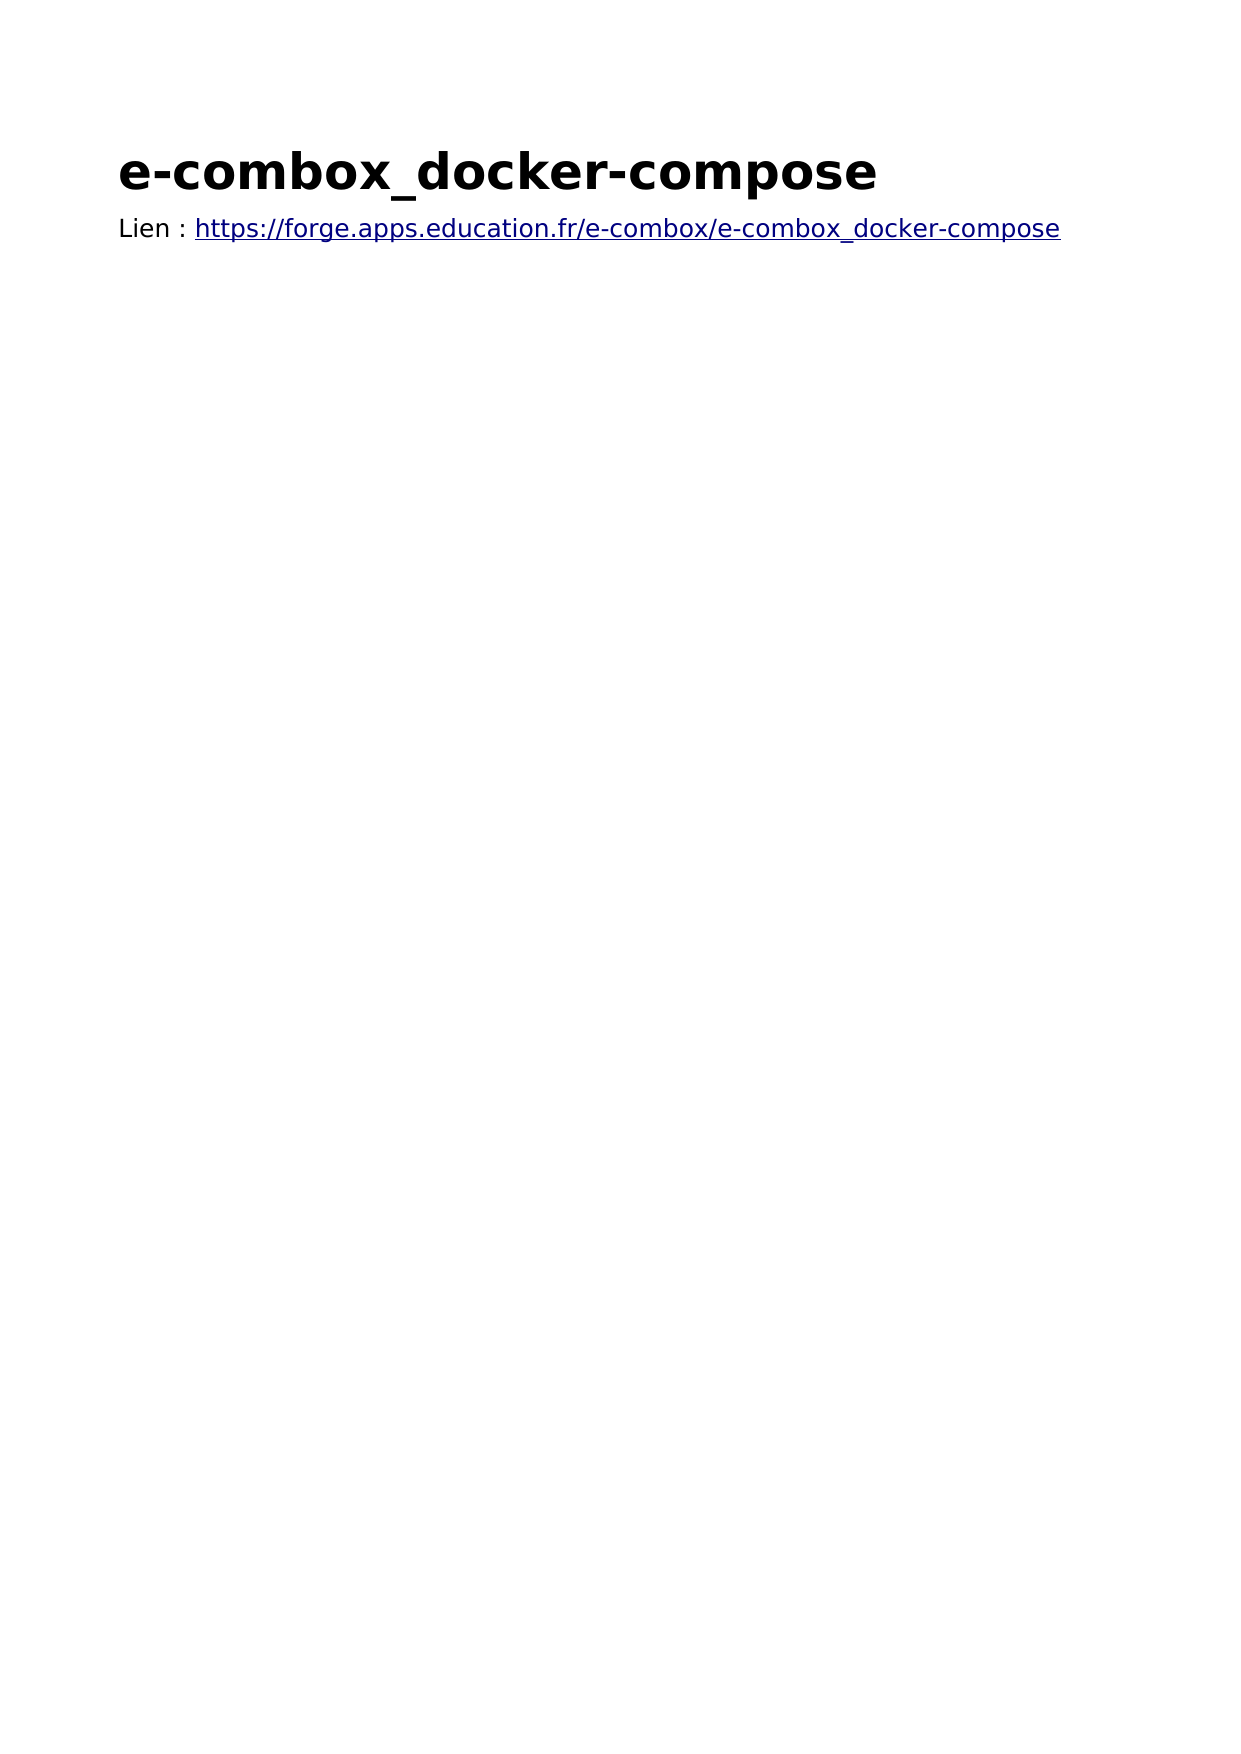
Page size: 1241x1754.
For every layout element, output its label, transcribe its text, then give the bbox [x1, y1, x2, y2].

subtitle e-combox_docker-compose [118, 143, 1122, 201]
text Lien : https://forge.apps.education.fr/e-combox/e-combox_docker-compose [118, 214, 1122, 243]
